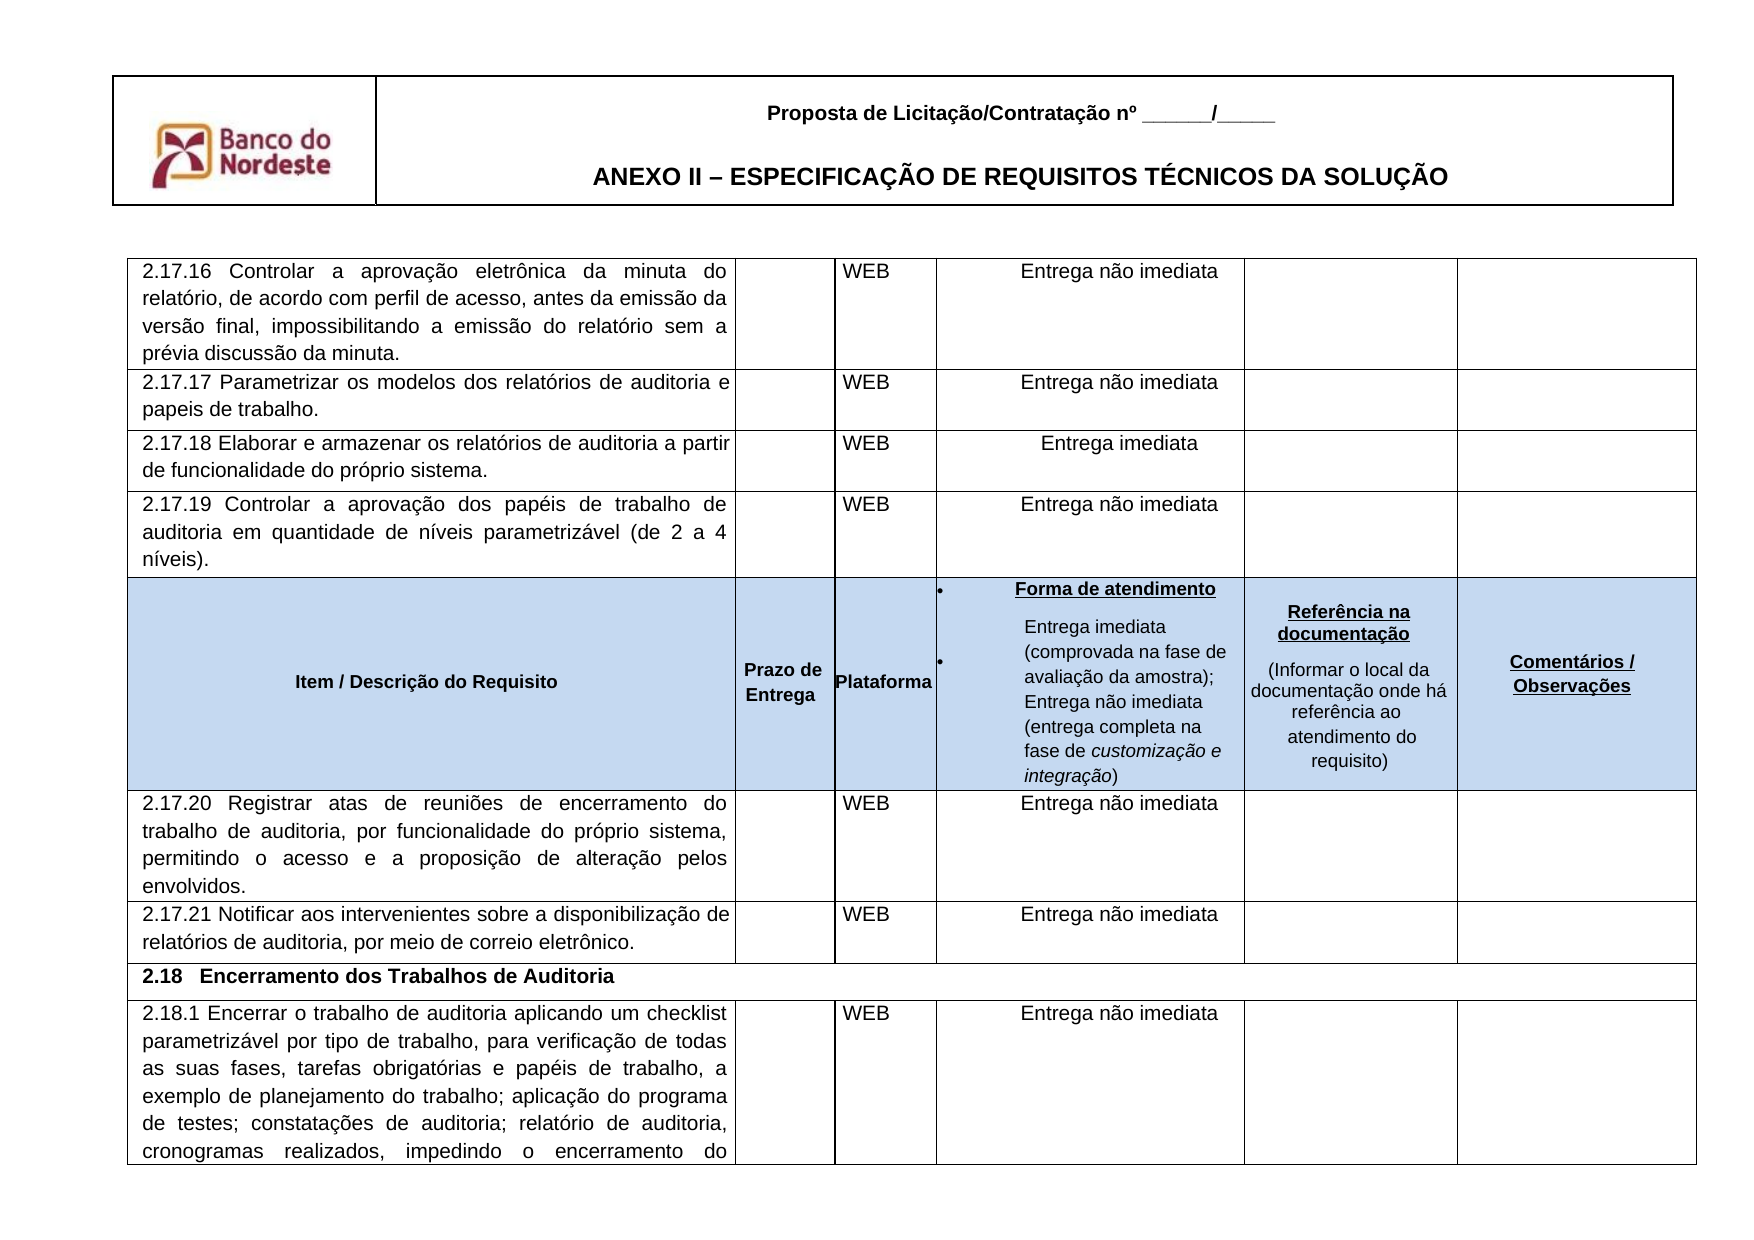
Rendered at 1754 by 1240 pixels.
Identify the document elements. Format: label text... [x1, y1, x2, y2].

table_cell Prazo de Entrega [736, 578, 834, 790]
table_cell [1458, 902, 1696, 963]
table_cell [1245, 370, 1457, 430]
table_cell [937, 431, 1015, 491]
table_cell Entrega não imediata [1015, 902, 1244, 963]
table_cell [1245, 791, 1457, 901]
table_cell WEB [836, 902, 936, 963]
table_cell [1458, 492, 1696, 577]
table_cell [1458, 259, 1696, 368]
table_cell 2.17.16 Controlar a aprovação eletrônica da minuta do relatório, de acordo com perfil de acesso, antes da emissão da versão final, impossibilitando a emissão do relatório sem a prévia discussão da minuta. [128, 259, 735, 368]
table_cell [1245, 964, 1457, 1000]
table_cell 2.17.20 Registrar atas de reuniões de encerramento do trabalho de auditoria, por funcionalidade do próprio sistema, permitindo o acesso e a proposição de alteração pelos envolvidos. [128, 791, 735, 901]
table_cell WEB [836, 1001, 936, 1164]
table_cell [937, 370, 1015, 430]
table_cell [937, 1001, 1015, 1164]
table_cell Entrega não imediata [1015, 1001, 1244, 1164]
table_cell [937, 492, 1015, 577]
table_cell [1245, 902, 1457, 963]
table_cell 2.18.1 Encerrar o trabalho de auditoria aplicando um checklist parametrizável por tipo de trabalho, para verificação de todas as suas fases, tarefas obrigatórias e papéis de trabalho, a exemplo de planejamento do trabalho; aplicação do programa de testes; constatações de auditoria; relatório de auditoria, cronogramas realizados, impedindo o encerramento do [128, 1001, 735, 1164]
table_cell [736, 1001, 834, 1164]
table_cell [1245, 1001, 1457, 1164]
table_cell Entrega não imediata [1015, 492, 1244, 577]
table_cell [736, 492, 834, 577]
table_cell 2.17.21 Notificar aos intervenientes sobre a disponibilização de relatórios de auditoria, por meio de correio eletrônico. [128, 902, 735, 963]
table_cell 2.17.18 Elaborar e armazenar os relatórios de auditoria a partir de funcionalidade do próprio sistema. [128, 431, 735, 491]
table_cell Entrega não imediata [1015, 370, 1244, 430]
table_cell [1245, 492, 1457, 577]
table_cell 2.17.17 Parametrizar os modelos dos relatórios de auditoria e papeis de trabalho. [128, 370, 735, 430]
table_cell WEB [836, 492, 936, 577]
table_cell [736, 431, 834, 491]
table_cell Entrega não imediata [1015, 791, 1244, 901]
table_cell [937, 259, 1015, 368]
table_cell Entrega não imediata [1015, 259, 1244, 368]
table_cell Plataforma [836, 578, 936, 790]
table_cell Referência na documentação (Informar o local da documentação onde há referência ao atendimento do requisito) [1245, 578, 1457, 790]
table_cell [736, 902, 834, 963]
table_cell [1245, 259, 1457, 368]
table_cell [1015, 964, 1244, 1000]
table_cell [1458, 964, 1696, 1000]
table_cell [937, 902, 1015, 963]
table_cell WEB [836, 431, 936, 491]
table_cell WEB [836, 370, 936, 430]
table_cell [937, 791, 1015, 901]
table_cell WEB [836, 791, 936, 901]
table_cell [1458, 431, 1696, 491]
table_cell [1458, 370, 1696, 430]
table_cell 2.18 Encerramento dos Trabalhos de Auditoria [128, 964, 735, 1000]
table_cell Item / Descrição do Requisito [128, 578, 735, 790]
table_cell [1458, 791, 1696, 901]
table_cell [1458, 1001, 1696, 1164]
table_cell Entrega imediata [1015, 431, 1244, 491]
table_cell Comentários / Observações [1458, 578, 1696, 790]
table_cell [736, 370, 834, 430]
table_cell [736, 791, 834, 901]
table_cell [736, 259, 834, 368]
table_cell [835, 964, 1015, 1000]
table_cell [937, 578, 1015, 790]
table_cell [1245, 431, 1457, 491]
table_cell 2.17.19 Controlar a aprovação dos papéis de trabalho de auditoria em quantidade de níveis parametrizável (de 2 a 4 níveis). [128, 492, 735, 577]
table_cell [735, 964, 835, 1000]
table_cell WEB [836, 259, 936, 368]
table_cell Forma de atendimento Entrega imediata (comprovada na fase de avaliação da amostra); Entrega não imediata (entrega completa na fase de customização e integração) [1015, 578, 1244, 790]
